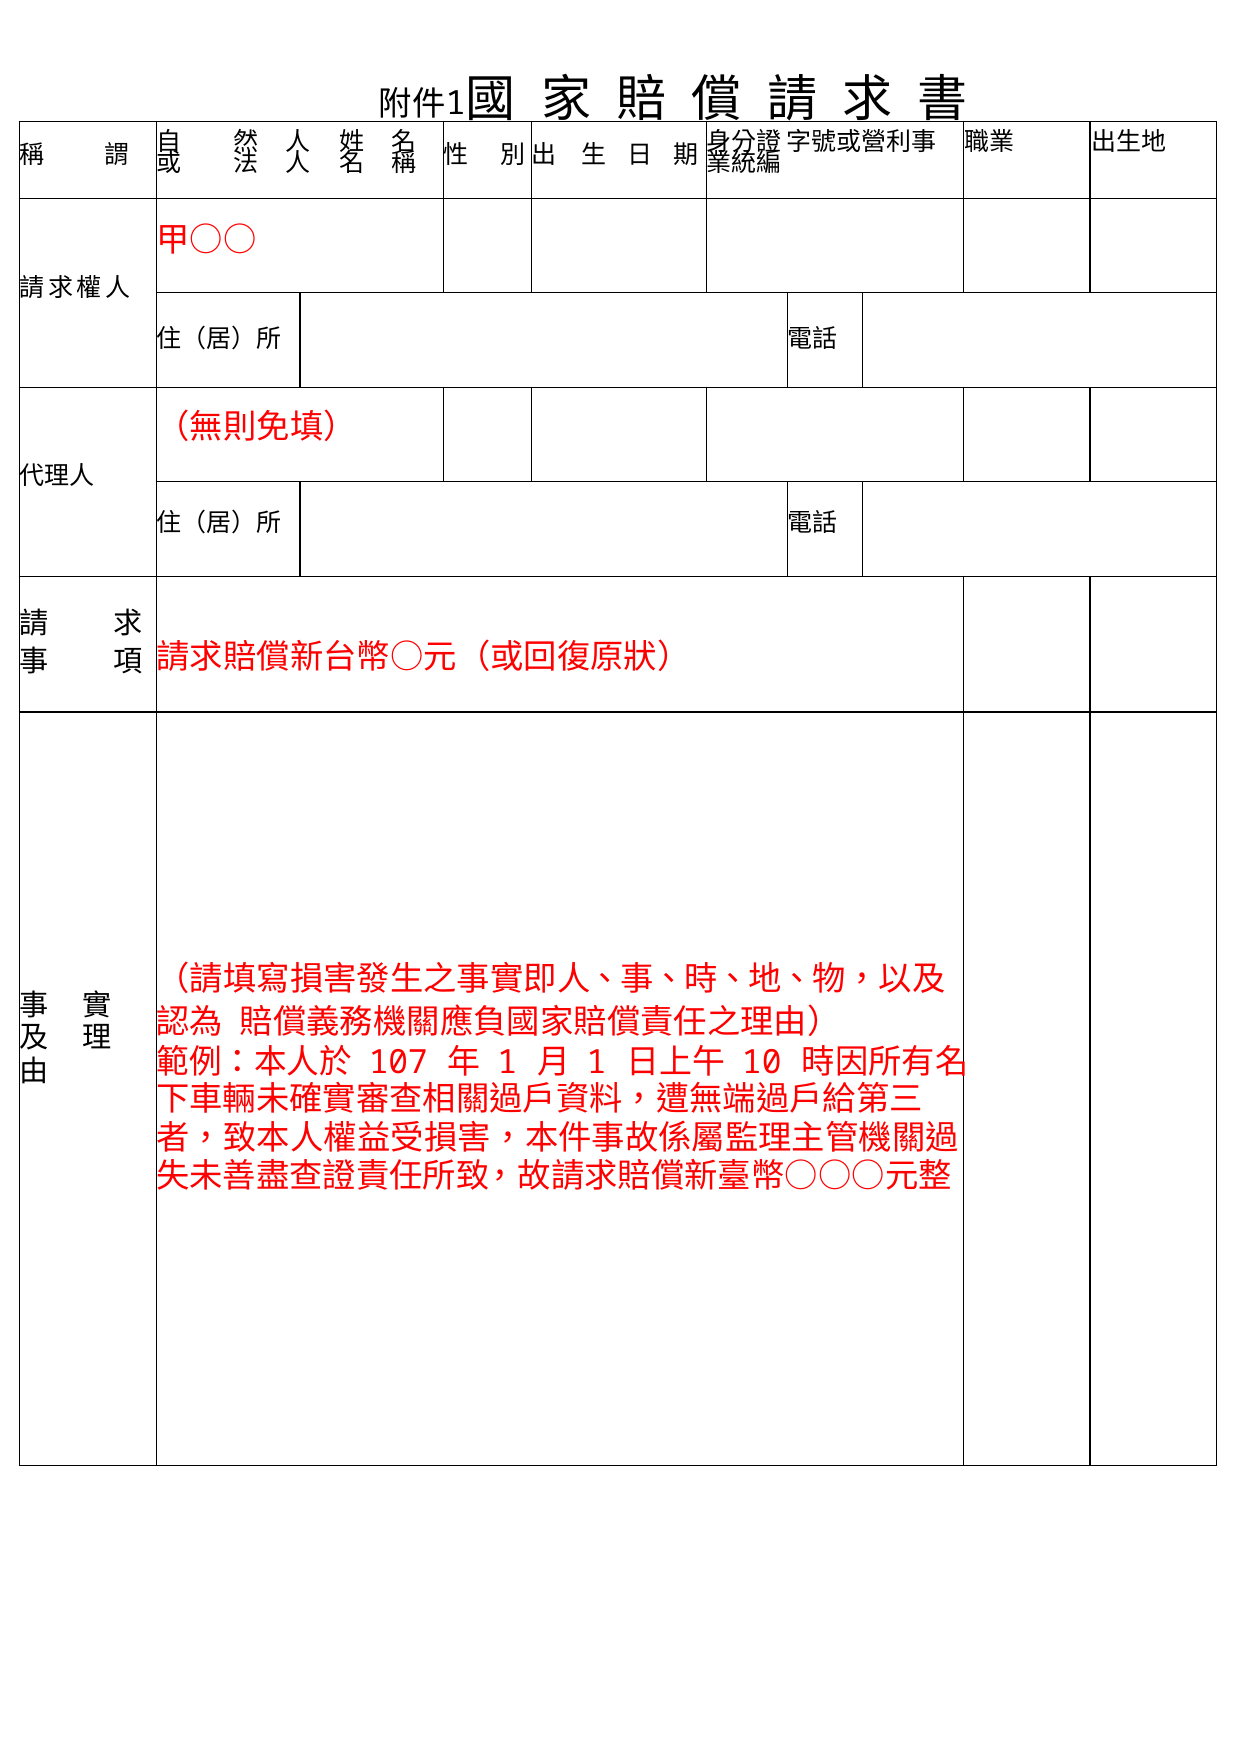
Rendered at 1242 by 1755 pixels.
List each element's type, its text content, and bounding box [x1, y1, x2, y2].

table_cell [1091, 577, 1216, 711]
table_cell 請求賠償新台幣○元（或回復原狀） [157, 577, 963, 711]
table_cell [707, 388, 963, 481]
table_cell 住（居）所 [157, 482, 299, 576]
table_cell [1091, 388, 1216, 481]
table_cell 代理人 [20, 388, 156, 576]
table_cell [863, 293, 1216, 387]
table_header 出 生 日 期 [532, 122, 706, 198]
table_header 性 別 [444, 122, 531, 198]
table_header 稱 謂 [20, 122, 156, 198]
table_header 自 然 人 姓 名 或 法 人 名 稱 [157, 122, 443, 198]
table_cell [532, 388, 706, 481]
table_cell 甲○○ [157, 199, 443, 292]
table_cell [444, 199, 531, 292]
table_cell 電話 [788, 293, 862, 387]
table_cell [1091, 713, 1216, 1465]
table_cell [964, 388, 1089, 481]
text 附件1國 家 賠 償 請 求 書 [175, 77, 1171, 121]
table_cell [301, 482, 787, 576]
table_cell 住（居）所 [157, 293, 299, 387]
table_cell [964, 199, 1089, 292]
table_cell [707, 199, 963, 292]
table_cell [444, 388, 531, 481]
table_cell [863, 482, 1216, 576]
table_header 身分證 字號或營利事業統編 [707, 122, 963, 198]
table_cell （無則免填） [157, 388, 443, 481]
table_cell 請 求 事 項 [20, 577, 156, 711]
table_cell [1091, 199, 1216, 292]
table_cell 事 實 及 理 由 [20, 713, 156, 1465]
table_header 出生地 [1091, 122, 1216, 198]
table_cell （請填寫損害發生之事實即人、事、時、地、物，以及認為 賠償義務機關應負國家賠償責任之理由） 範例：本人於 107 年 1 月 1 日上午 10 時因所有名下車輛未確實審查相關過戶資料，遭無端過戶給第三者，致本人權益受損害，本件事故係屬監理主管機關過失未善盡查證責任所致，故請求賠償新臺幣○○○元整 [157, 713, 963, 1465]
table_cell [301, 293, 787, 387]
table_header 職業 [964, 122, 1089, 198]
table_cell 請求權人 [20, 199, 156, 387]
table_cell 電話 [788, 482, 862, 576]
table_cell [532, 199, 706, 292]
